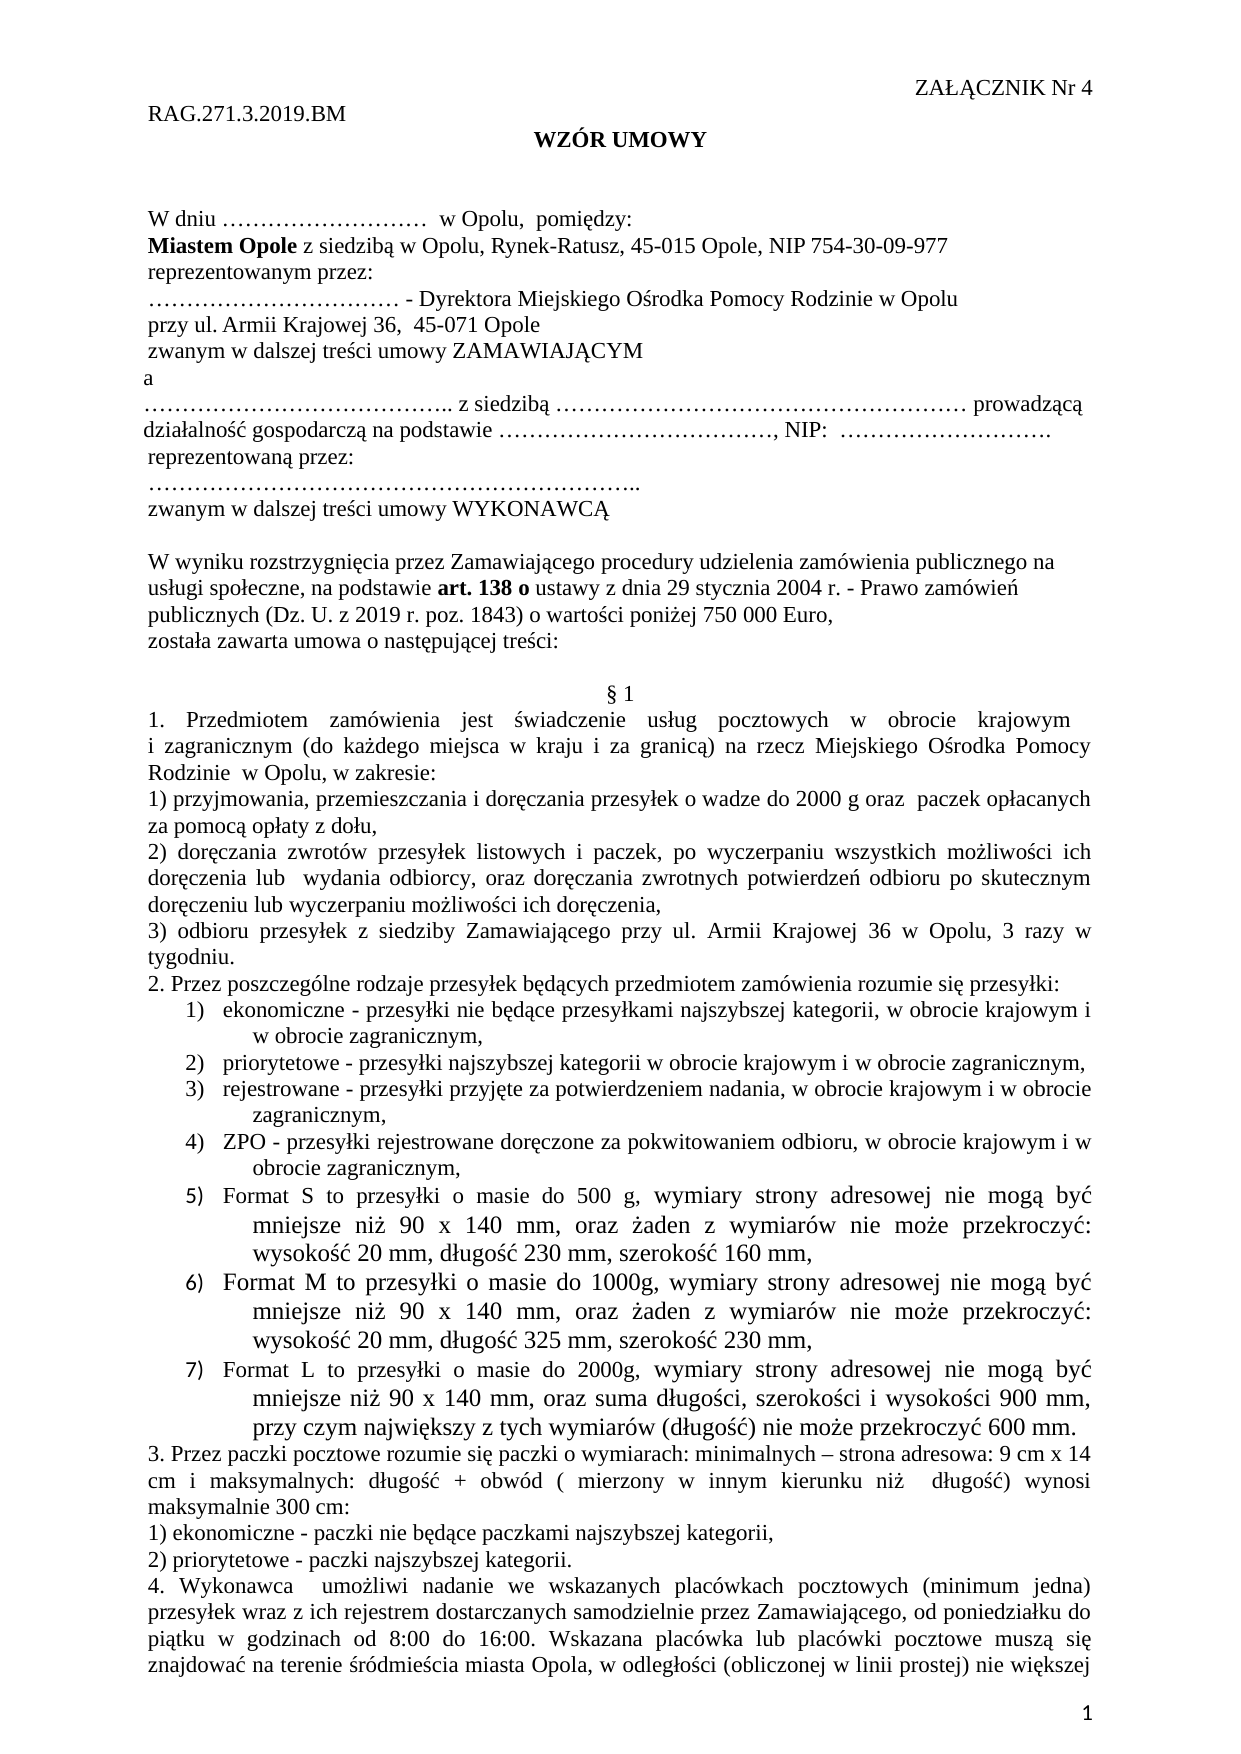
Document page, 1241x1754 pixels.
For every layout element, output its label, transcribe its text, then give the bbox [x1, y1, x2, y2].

text 2) priorytetowe - paczki najszybszej kategorii. [148, 1546, 1093, 1572]
list Format L to przesyłki o masie do 2000g, wymiary strony adresowej nie mogą być mniejsze niż 90 x 140 mm, oraz suma długości, szerokości i wysokości 900 mm, przy czym największy z tych wymiarów (długość) nie może przekroczyć 600 mm. [185, 1354, 1093, 1440]
text 3) odbioru przesyłek z siedziby Zamawiającego przy ul. Armii Krajowej 36 w Opolu, 3 razy w tygodniu. [148, 917, 1093, 970]
text zwanym w dalszej treści umowy WYKONAWCĄ [148, 495, 1093, 522]
list rejestrowane - przesyłki przyjęte za potwierdzeniem nadania, w obrocie krajowym i w obrocie zagranicznym, [185, 1075, 1093, 1128]
text zwanym w dalszej treści umowy ZAMAWIAJĄCYM [148, 337, 1093, 364]
text a [103, 364, 1093, 390]
text W dniu ……………………… w Opolu, pomiędzy: [148, 206, 1093, 232]
text reprezentowaną przez: [148, 443, 1093, 469]
text § 1 [148, 680, 1093, 706]
text 2) doręczania zwrotów przesyłek listowych i paczek, po wyczerpaniu wszystkich możliwości ich doręczenia lub wydania odbiorcy, oraz doręczania zwrotnych potwierdzeń odbioru po skutecznym doręczeniu lub wyczerpaniu możliwości ich doręczenia, [148, 838, 1093, 917]
text W wyniku rozstrzygnięcia przez Zamawiającego procedury udzielenia zamówienia publicznego na usługi społeczne, na podstawie art. 138 o ustawy z dnia 29 stycznia 2004 r. - Prawo zamówień publicznych (Dz. U. z 2019 r. poz. 1843) o wartości poniżej 750 000 Euro, [148, 548, 1093, 627]
text 1. Przedmiotem zamówienia jest świadczenie usług pocztowych w obrocie krajowym i zagranicznym (do każdego miejsca w kraju i za granicą) na rzecz Miejskiego Ośrodka Pomocy Rodzinie w Opolu, w zakresie: [148, 706, 1093, 785]
list ekonomiczne - przesyłki nie będące przesyłkami najszybszej kategorii, w obrocie krajowym i w obrocie zagranicznym, [185, 996, 1093, 1049]
text ………………………………….. z siedzibą ……………………………………………… prowadzącą [103, 390, 1093, 416]
text 2. Przez poszczególne rodzaje przesyłek będących przedmiotem zamówienia rozumie się przesyłki: [148, 970, 1093, 996]
text …………………………… - Dyrektora Miejskiego Ośrodka Pomocy Rodzinie w Opolu [148, 284, 1093, 311]
text 1) przyjmowania, przemieszczania i doręczania przesyłek o wadze do 2000 g oraz paczek opłacanych za pomocą opłaty z dołu, [148, 785, 1093, 838]
list Format S to przesyłki o masie do 500 g, wymiary strony adresowej nie mogą być mniejsze niż 90 x 140 mm, oraz żaden z wymiarów nie może przekroczyć: wysokość 20 mm, długość 230 mm, szerokość 160 mm, [185, 1181, 1093, 1267]
list priorytetowe - przesyłki najszybszej kategorii w obrocie krajowym i w obrocie zagranicznym, [185, 1049, 1093, 1075]
list Format M to przesyłki o masie do 1000g, wymiary strony adresowej nie mogą być mniejsze niż 90 x 140 mm, oraz żaden z wymiarów nie może przekroczyć: wysokość 20 mm, długość 325 mm, szerokość 230 mm, [185, 1267, 1093, 1354]
text ZAŁĄCZNIK Nr 4 [148, 74, 1093, 100]
text przy ul. Armii Krajowej 36, 45-071 Opole [148, 311, 1093, 337]
text Miastem Opole z siedzibą w Opolu, Rynek-Ratusz, 45-015 Opole, NIP 754-30-09-977 [148, 232, 1093, 258]
list ZPO - przesyłki rejestrowane doręczone za pokwitowaniem odbioru, w obrocie krajowym i w obrocie zagranicznym, [185, 1128, 1093, 1181]
text 1) ekonomiczne - paczki nie będące paczkami najszybszej kategorii, [148, 1519, 1093, 1546]
text RAG.271.3.2019.BM [148, 100, 1093, 126]
text została zawarta umowa o następującej treści: [148, 627, 1093, 653]
text reprezentowanym przez: [148, 258, 1093, 284]
text ……………………………………………………….. [148, 469, 1122, 495]
text 4. Wykonawca umożliwi nadanie we wskazanych placówkach pocztowych (minimum jedna) przesyłek wraz z ich rejestrem dostarczanych samodzielnie przez Zamawiającego, od poniedziałku do piątku w godzinach od 8:00 do 16:00. Wskazana placówka lub placówki pocztowe muszą się znajdować na terenie śródmieścia miasta Opola, w odległości (obliczonej w linii prostej) nie większej [148, 1572, 1093, 1677]
text działalność gospodarczą na podstawie ………………………………, NIP: ………………………. [103, 416, 1093, 443]
text WZÓR UMOWY [148, 126, 1093, 153]
text 3. Przez paczki pocztowe rozumie się paczki o wymiarach: minimalnych – strona adresowa: 9 cm x 14 cm i maksymalnych: długość + obwód ( mierzony w innym kierunku niż długość) wynosi maksymalnie 300 cm: [148, 1440, 1093, 1519]
